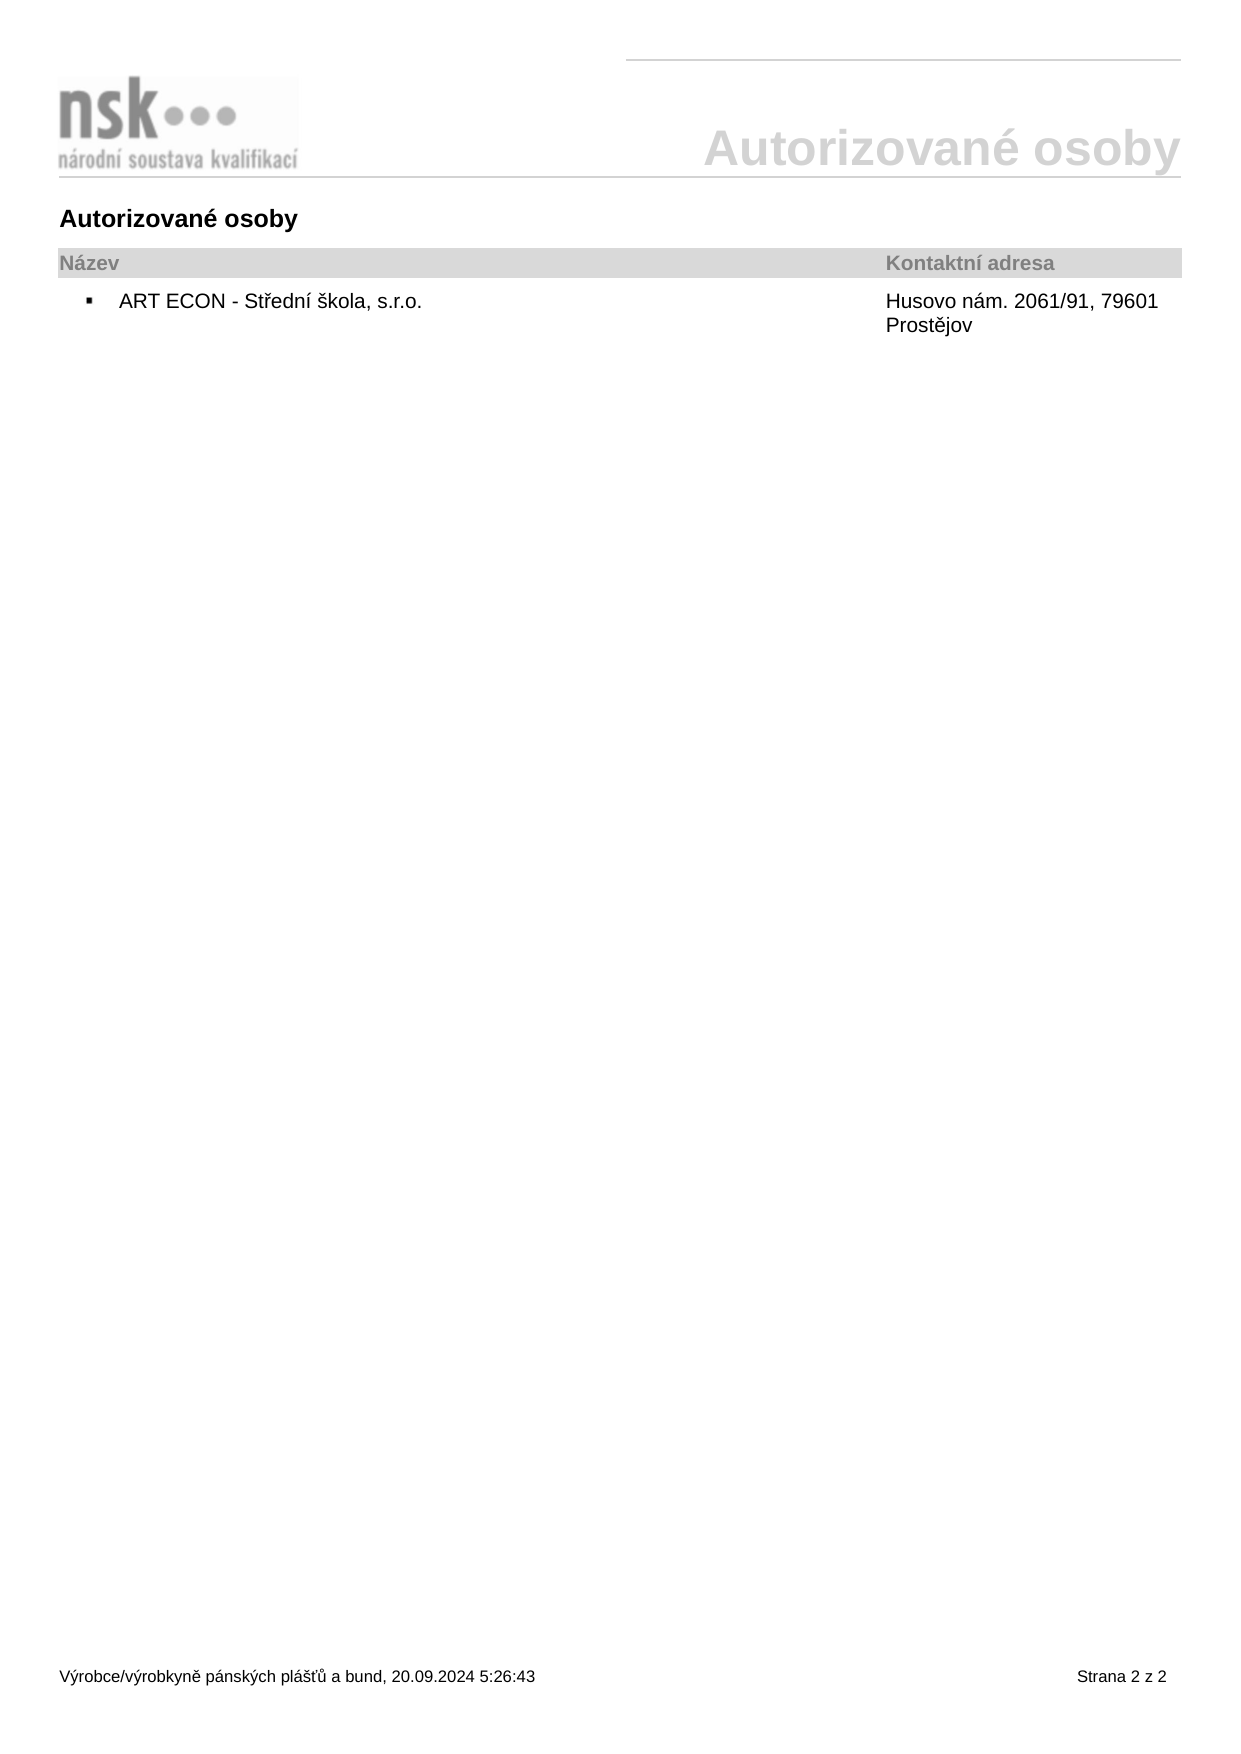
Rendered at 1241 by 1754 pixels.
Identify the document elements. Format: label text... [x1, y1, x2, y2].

table_cell [886, 937, 1167, 1237]
table_cell [1167, 337, 1181, 637]
table_cell [626, 637, 860, 937]
table_cell [119, 637, 481, 937]
table_cell Husovo nám. 2061/91, 79601 Prostějov [886, 289, 1181, 337]
table_cell [481, 278, 617, 289]
table_cell [481, 236, 617, 248]
table_cell [481, 637, 617, 937]
table_cell [618, 637, 626, 937]
table_cell [1167, 1448, 1181, 1658]
table_cell [119, 1448, 481, 1658]
table_cell [886, 278, 1167, 289]
table_cell [119, 236, 481, 248]
table_cell [1167, 1658, 1181, 1694]
table_cell [886, 194, 1167, 200]
table_cell [618, 337, 626, 637]
table_cell Výrobce/výrobkyně pánských plášťů a bund, 20.09.2024 5:26:43 [59, 1658, 860, 1694]
table_cell [119, 194, 481, 200]
table_cell [626, 1448, 860, 1658]
table_cell [1167, 637, 1181, 937]
table_cell Autorizované osoby [626, 61, 1181, 176]
table_cell [59, 1237, 119, 1448]
table_cell [626, 236, 860, 248]
table_cell ART ECON - Střední škola, s.r.o. [119, 289, 886, 314]
table_cell [860, 278, 886, 289]
table_cell [618, 1237, 626, 1448]
picture [57, 59, 619, 171]
table_cell [860, 637, 886, 937]
table_cell [59, 236, 119, 248]
table_cell [618, 278, 626, 289]
table_cell [481, 194, 617, 200]
table_cell [481, 337, 617, 637]
table_cell Název [60, 250, 885, 277]
table_cell [1167, 236, 1181, 248]
table_cell [886, 337, 1167, 637]
table_cell [1167, 937, 1181, 1237]
table_cell [119, 314, 481, 337]
table_cell [626, 1237, 860, 1448]
table_cell [59, 178, 1181, 194]
table_cell [119, 337, 481, 637]
table_cell [886, 236, 1167, 248]
table_cell [1167, 194, 1181, 200]
table_cell [119, 171, 481, 176]
table_cell [1167, 1237, 1181, 1448]
table_cell Autorizované osoby [59, 200, 1181, 236]
table_cell [481, 937, 617, 1237]
table_cell [626, 194, 860, 200]
table_cell [626, 278, 860, 289]
table_cell [618, 236, 626, 248]
table_cell [860, 1448, 886, 1658]
table_cell Strana 2 z 2 [860, 1658, 1167, 1694]
table_cell [59, 171, 119, 176]
table_cell [618, 170, 626, 176]
table_cell [59, 194, 119, 200]
table_cell [860, 236, 886, 248]
table_cell [59, 278, 119, 288]
table_cell [59, 337, 119, 637]
table_cell [619, 59, 626, 170]
table_cell [626, 937, 860, 1237]
table_cell [860, 194, 886, 200]
table_cell [886, 1237, 1167, 1448]
table_cell Kontaktní adresa [886, 250, 1180, 277]
table_cell [59, 314, 119, 337]
table_cell [860, 337, 886, 637]
table_cell [119, 278, 481, 289]
table_cell [481, 171, 617, 176]
table_cell [626, 337, 860, 637]
table_cell [618, 1448, 626, 1658]
picture [59, 288, 119, 313]
table_cell [626, 314, 860, 337]
table_cell [481, 1448, 617, 1658]
table_cell [119, 937, 481, 1237]
table_cell [618, 937, 626, 1237]
table_cell [860, 314, 886, 337]
table_cell [618, 194, 626, 200]
table_cell [59, 937, 119, 1237]
table_cell [481, 1237, 617, 1448]
table_cell [481, 314, 617, 337]
table_cell [618, 314, 626, 337]
table_cell [860, 1237, 886, 1448]
table_cell [59, 1448, 119, 1658]
table_cell [860, 937, 886, 1237]
table_cell [119, 1237, 481, 1448]
table_cell [1167, 278, 1181, 289]
table_cell [886, 637, 1167, 937]
table_cell [59, 637, 119, 937]
table_cell [886, 1448, 1167, 1658]
